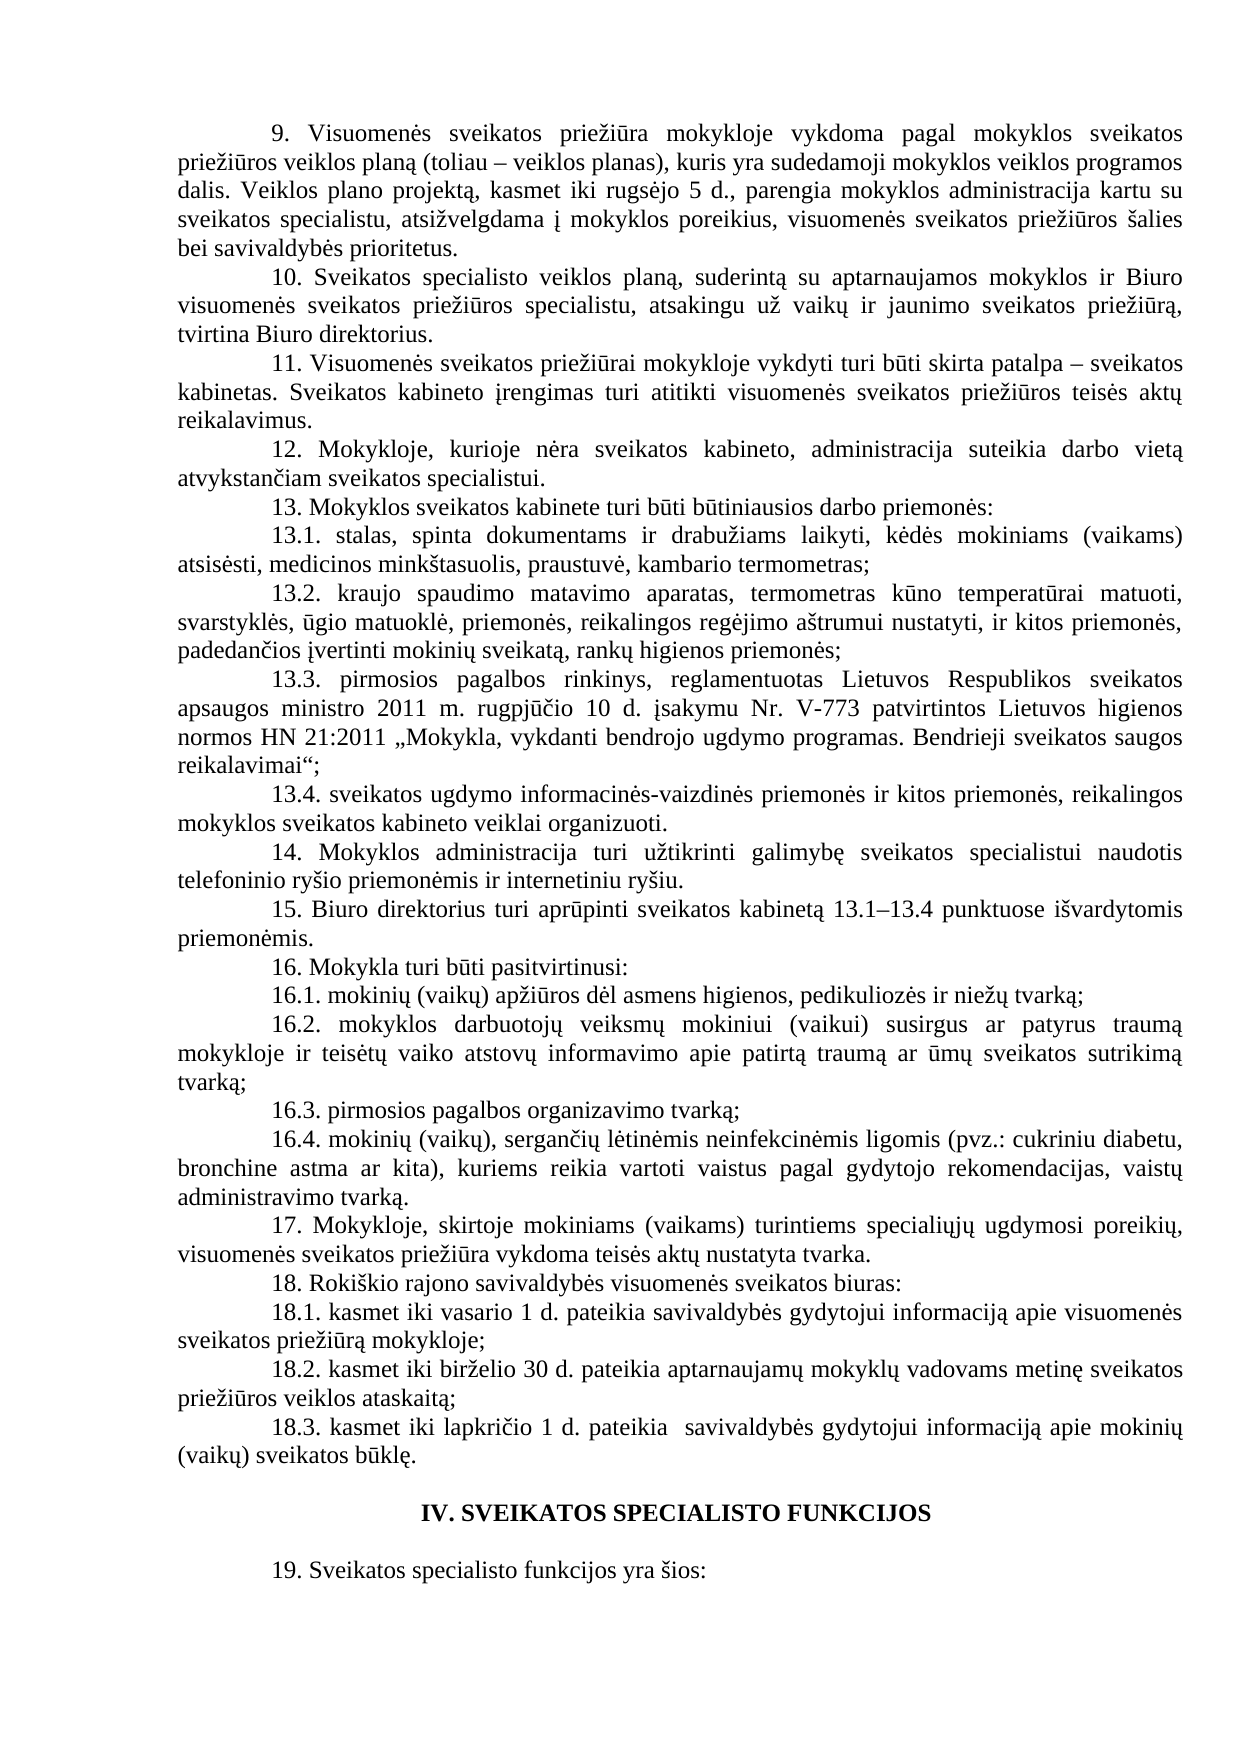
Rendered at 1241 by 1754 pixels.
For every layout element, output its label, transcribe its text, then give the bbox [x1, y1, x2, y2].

text 16.2. mokyklos darbuotojų veiksmų mokiniui (vaikui) susirgus ar patyrus traumą mokykloje ir teisėtų vaiko atstovų informavimo apie patirtą traumą ar ūmų sveikatos sutrikimą tvarką; [177, 1009, 1184, 1096]
text 16.1. mokinių (vaikų) apžiūros dėl asmens higienos, pedikuliozės ir niežų tvarką; [177, 981, 1184, 1009]
text 18.3. kasmet iki lapkričio 1 d. pateikia savivaldybės gydytojui informaciją apie mokinių (vaikų) sveikatos būklę. [177, 1412, 1184, 1469]
text 10. Sveikatos specialisto veiklos planą, suderintą su aptarnaujamos mokyklos ir Biuro visuomenės sveikatos priežiūros specialistu, atsakingu už vaikų ir jaunimo sveikatos priežiūrą, tvirtina Biuro direktorius. [177, 262, 1184, 348]
text 13.2. kraujo spaudimo matavimo aparatas, termometras kūno temperatūrai matuoti, svarstyklės, ūgio matuoklė, priemonės, reikalingos regėjimo aštrumui nustatyti, ir kitos priemonės, padedančios įvertinti mokinių sveikatą, rankų higienos priemonės; [177, 578, 1184, 664]
text 16.3. pirmosios pagalbos organizavimo tvarką; [177, 1096, 1184, 1124]
text 18.2. kasmet iki birželio 30 d. pateikia aptarnaujamų mokyklų vadovams metinę sveikatos priežiūros veiklos ataskaitą; [177, 1354, 1184, 1412]
text 9. Visuomenės sveikatos priežiūra mokykloje vykdoma pagal mokyklos sveikatos priežiūros veiklos planą (toliau – veiklos planas), kuris yra sudedamoji mokyklos veiklos programos dalis. Veiklos plano projektą, kasmet iki rugsėjo 5 d., parengia mokyklos administracija kartu su sveikatos specialistu, atsižvelgdama į mokyklos poreikius, visuomenės sveikatos priežiūros šalies bei savivaldybės prioritetus. [177, 118, 1184, 262]
text 18.1. kasmet iki vasario 1 d. pateikia savivaldybės gydytojui informaciją apie visuomenės sveikatos priežiūrą mokykloje; [177, 1297, 1184, 1354]
text IV. SVEIKATOS SPECIALISTO FUNKCIJOS [177, 1498, 1175, 1527]
text 13.3. pirmosios pagalbos rinkinys, reglamentuotas Lietuvos Respublikos sveikatos apsaugos ministro 2011 m. rugpjūčio 10 d. įsakymu Nr. V-773 patvirtintos Lietuvos higienos normos HN 21:2011 „Mokykla, vykdanti bendrojo ugdymo programas. Bendrieji sveikatos saugos reikalavimai“; [177, 664, 1184, 779]
text 16. Mokykla turi būti pasitvirtinusi: [177, 952, 1184, 981]
text 14. Mokyklos administracija turi užtikrinti galimybę sveikatos specialistui naudotis telefoninio ryšio priemonėmis ir internetiniu ryšiu. [177, 837, 1184, 894]
text 13.1. stalas, spinta dokumentams ir drabužiams laikyti, kėdės mokiniams (vaikams) atsisėsti, medicinos minkštasuolis, praustuvė, kambario termometras; [177, 521, 1184, 578]
text 12. Mokykloje, kurioje nėra sveikatos kabineto, administracija suteikia darbo vietą atvykstančiam sveikatos specialistui. [177, 434, 1184, 492]
text 11. Visuomenės sveikatos priežiūrai mokykloje vykdyti turi būti skirta patalpa – sveikatos kabinetas. Sveikatos kabineto įrengimas turi atitikti visuomenės sveikatos priežiūros teisės aktų reikalavimus. [177, 348, 1184, 434]
text 19. Sveikatos specialisto funkcijos yra šios: [177, 1556, 1175, 1584]
text 15. Biuro direktorius turi aprūpinti sveikatos kabinetą 13.1–13.4 punktuose išvardytomis priemonėmis. [177, 894, 1184, 952]
text 16.4. mokinių (vaikų), sergančių lėtinėmis neinfekcinėmis ligomis (pvz.: cukriniu diabetu, bronchine astma ar kita), kuriems reikia vartoti vaistus pagal gydytojo rekomendacijas, vaistų administravimo tvarką. [177, 1124, 1184, 1211]
text 17. Mokykloje, skirtoje mokiniams (vaikams) turintiems specialiųjų ugdymosi poreikių, visuomenės sveikatos priežiūra vykdoma teisės aktų nustatyta tvarka. [177, 1211, 1184, 1268]
text 18. Rokiškio rajono savivaldybės visuomenės sveikatos biuras: [177, 1268, 1184, 1297]
text 13. Mokyklos sveikatos kabinete turi būti būtiniausios darbo priemonės: [177, 492, 1184, 521]
text 13.4. sveikatos ugdymo informacinės-vaizdinės priemonės ir kitos priemonės, reikalingos mokyklos sveikatos kabineto veiklai organizuoti. [177, 779, 1184, 837]
